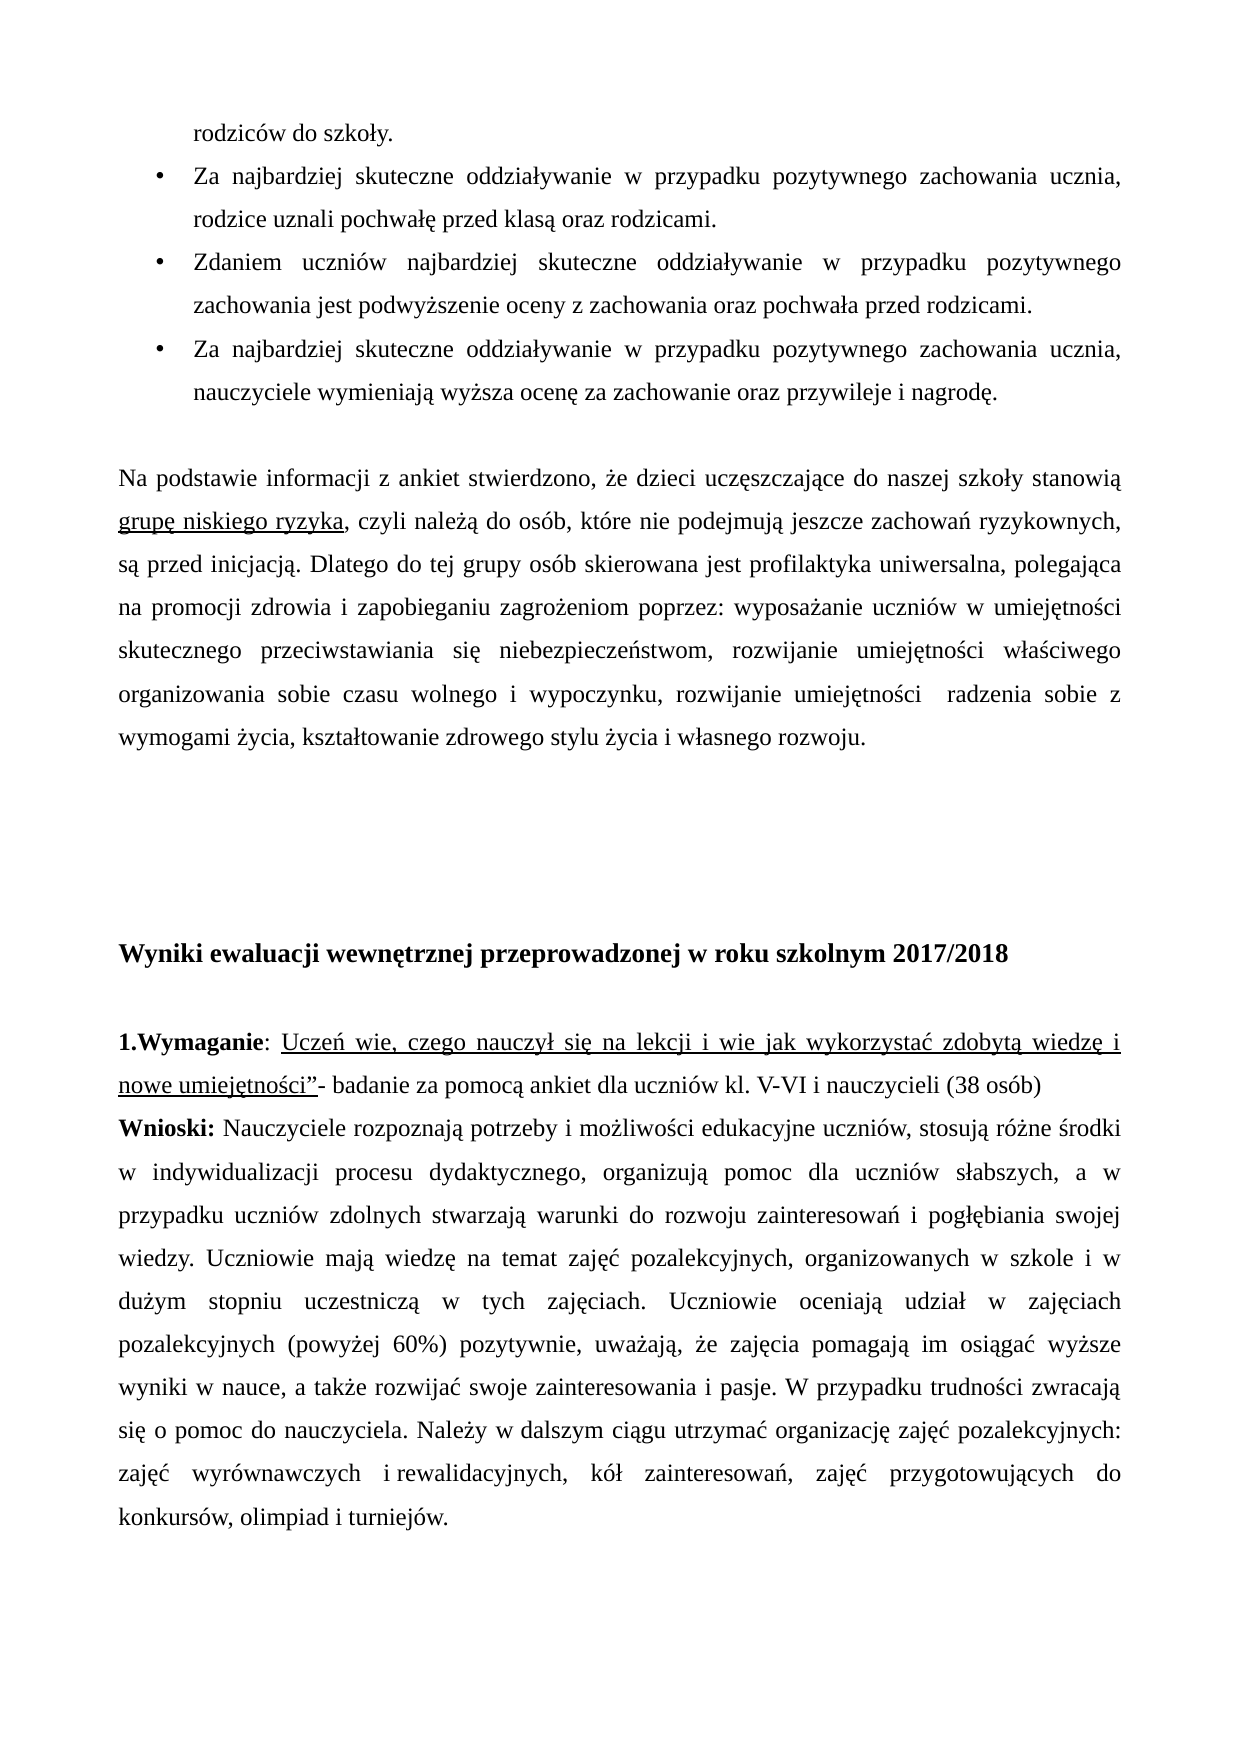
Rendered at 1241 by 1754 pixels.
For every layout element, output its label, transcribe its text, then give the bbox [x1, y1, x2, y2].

list rodziców do szkoły. [156, 118, 1122, 147]
text Wyniki ewaluacji wewnętrznej przeprowadzonej w roku szkolnym 2017/2018 [118, 937, 1122, 969]
text Na podstawie informacji z ankiet stwierdzono, że dzieci uczęszczające do naszej szkoły stanowią grupę niskiego ryzyka, czyli należą do osób, które nie podejmują jeszcze zachowań ryzykownych, są przed inicjacją. Dlatego do tej grupy osób skierowana jest profilaktyka uniwersalna, polegająca na promocji zdrowia i zapobieganiu zagrożeniom poprzez: wyposażanie uczniów w umiejętności skutecznego przeciwstawiania się niebezpieczeństwom, rozwijanie umiejętności właściwego organizowania sobie czasu wolnego i wypoczynku, rozwijanie umiejętności radzenia sobie z wymogami życia, kształtowanie zdrowego stylu życia i własnego rozwoju. [118, 463, 1122, 751]
text 1.Wymaganie: Uczeń wie, czego nauczył się na lekcji i wie jak wykorzystać zdobytą wiedzę i nowe umiejętności”- badanie za pomocą ankiet dla uczniów kl. V-VI i nauczycieli (38 osób) [118, 1027, 1122, 1099]
text Wnioski: Nauczyciele rozpoznają potrzeby i możliwości edukacyjne uczniów, stosują różne środki w indywidualizacji procesu dydaktycznego, organizują pomoc dla uczniów słabszych, a w przypadku uczniów zdolnych stwarzają warunki do rozwoju zainteresowań i pogłębiania swojej wiedzy. Uczniowie mają wiedzę na temat zajęć pozalekcyjnych, organizowanych w szkole i w dużym stopniu uczestniczą w tych zajęciach. Uczniowie oceniają udział w zajęciach pozalekcyjnych (powyżej 60%) pozytywnie, uważają, że zajęcia pomagają im osiągać wyższe wyniki w nauce, a także rozwijać swoje zainteresowania i pasje. W przypadku trudności zwracają się o pomoc do nauczyciela. Należy w dalszym ciągu utrzymać organizację zajęć pozalekcyjnych: zajęć wyrównawczych i rewalidacyjnych, kół zainteresowań, zajęć przygotowujących do konkursów, olimpiad i turniejów. [118, 1113, 1122, 1530]
list Za najbardziej skuteczne oddziaływanie w przypadku pozytywnego zachowania ucznia, rodzice uznali pochwałę przed klasą oraz rodzicami. [156, 161, 1122, 233]
list Zdaniem uczniów najbardziej skuteczne oddziaływanie w przypadku pozytywnego zachowania jest podwyższenie oceny z zachowania oraz pochwała przed rodzicami. [156, 247, 1122, 319]
list Za najbardziej skuteczne oddziaływanie w przypadku pozytywnego zachowania ucznia, nauczyciele wymieniają wyższa ocenę za zachowanie oraz przywileje i nagrodę. [156, 334, 1122, 406]
